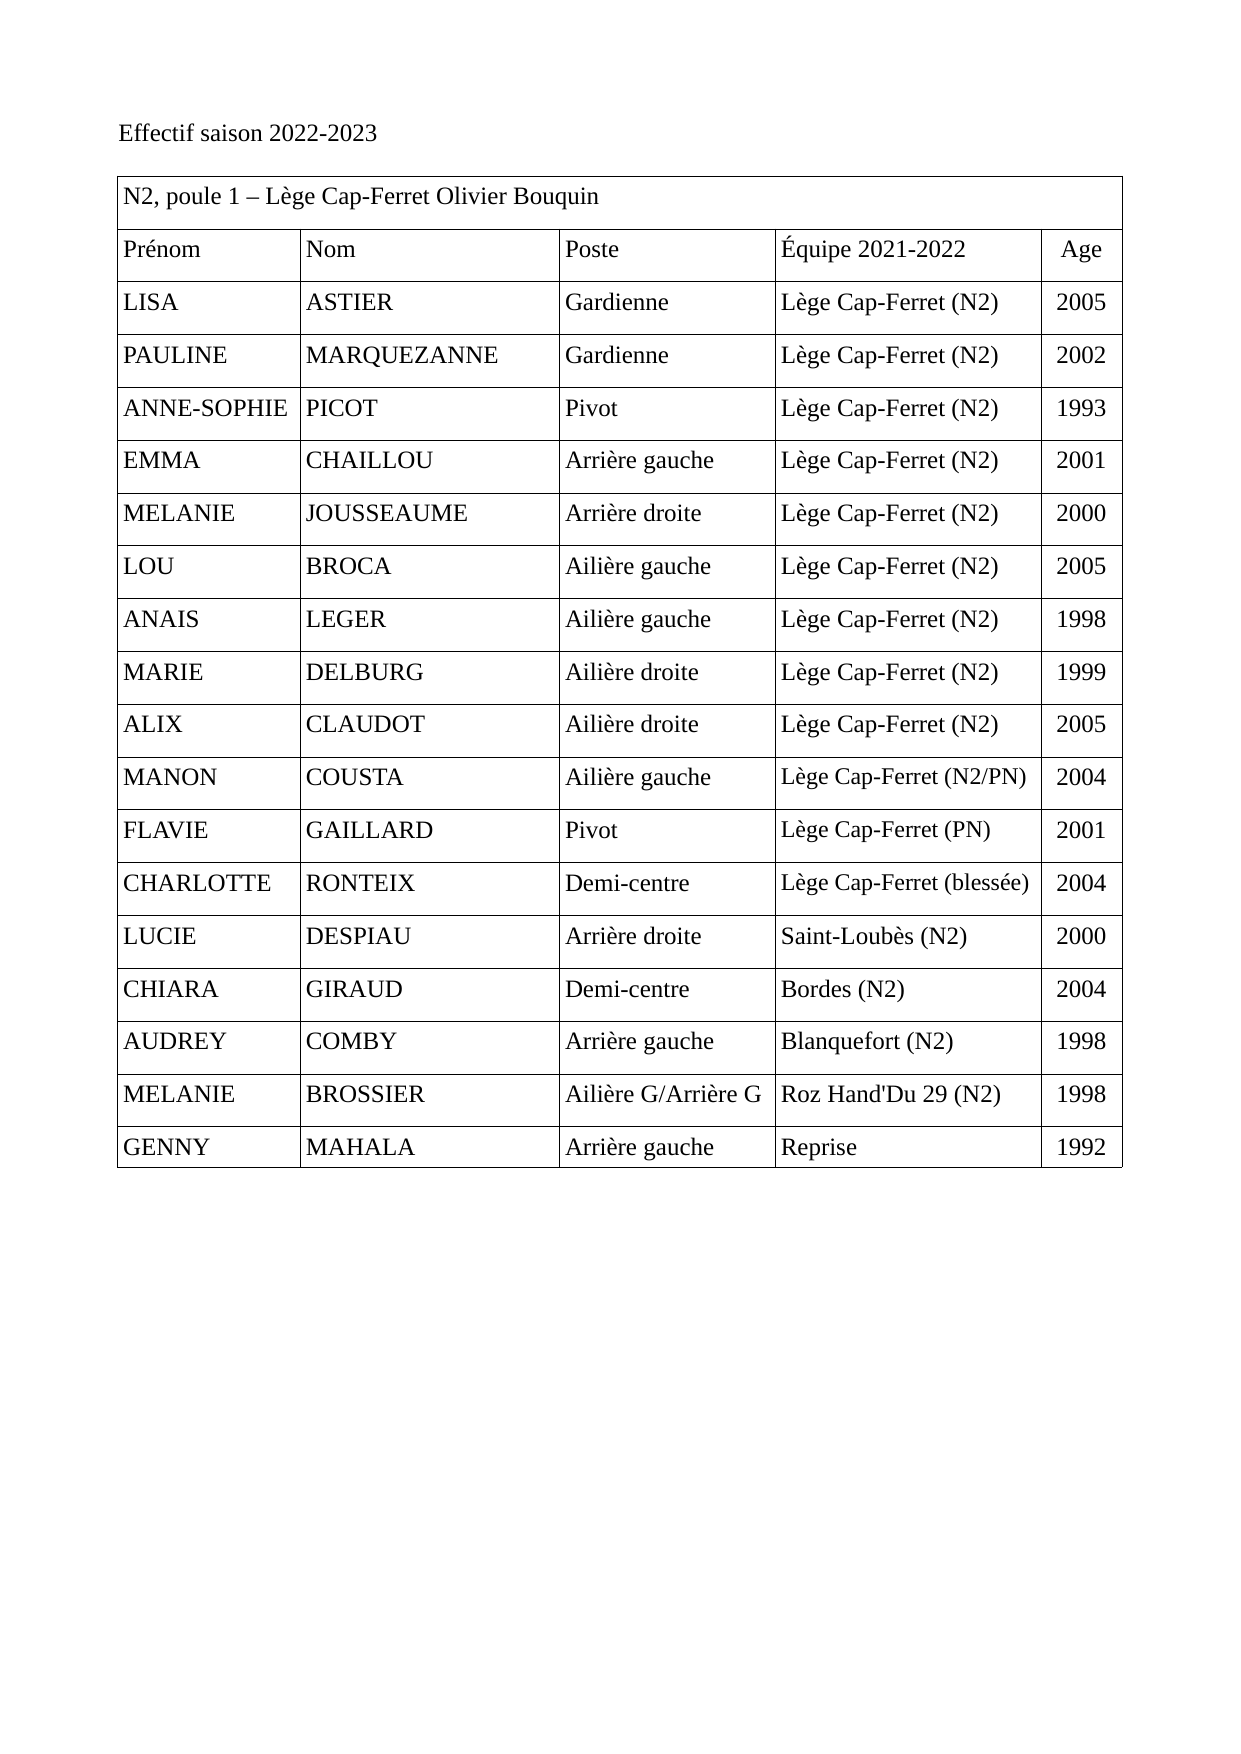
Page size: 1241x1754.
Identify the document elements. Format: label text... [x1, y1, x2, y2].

text Effectif saison 2022-2023 [118, 118, 1122, 147]
table_cell 1999 [1042, 652, 1122, 704]
table_cell Demi-centre [560, 969, 775, 1021]
table_cell MELANIE [118, 494, 300, 545]
table_cell JOUSSEAUME [301, 494, 559, 545]
table_cell 1998 [1042, 1022, 1122, 1073]
table_cell LISA [118, 282, 300, 334]
table_cell 1998 [1042, 599, 1122, 651]
table_cell Lège Cap-Ferret (N2) [776, 494, 1041, 545]
table_cell Lège Cap-Ferret (N2) [776, 441, 1041, 492]
table_cell 2005 [1042, 546, 1122, 598]
table_cell Arrière gauche [560, 441, 775, 492]
table_cell ASTIER [301, 282, 559, 334]
table_cell GAILLARD [301, 810, 559, 862]
table_cell Gardienne [560, 282, 775, 334]
table_cell DESPIAU [301, 916, 559, 968]
table_cell RONTEIX [301, 863, 559, 915]
table_cell GIRAUD [301, 969, 559, 1021]
table_cell Saint-Loubès (N2) [776, 916, 1041, 968]
table_cell 2004 [1042, 863, 1122, 915]
table_cell Équipe 2021-2022 [776, 230, 1041, 281]
table_cell Nom [301, 230, 559, 281]
table_cell Ailière gauche [560, 599, 775, 651]
table_cell 2001 [1042, 441, 1122, 492]
table_cell Bordes (N2) [776, 969, 1041, 1021]
table_cell Lège Cap-Ferret (N2) [776, 282, 1041, 334]
table_cell 2005 [1042, 705, 1122, 757]
table_cell DELBURG [301, 652, 559, 704]
table_cell Ailière gauche [560, 758, 775, 809]
table_cell ANAIS [118, 599, 300, 651]
table_cell CLAUDOT [301, 705, 559, 757]
table_cell Arrière droite [560, 494, 775, 545]
table_cell Arrière droite [560, 916, 775, 968]
table_cell Lège Cap-Ferret (N2) [776, 599, 1041, 651]
table_cell 2004 [1042, 758, 1122, 809]
table_cell CHAILLOU [301, 441, 559, 492]
table_cell Lège Cap-Ferret (blessée) [776, 863, 1041, 915]
table_cell CHIARA [118, 969, 300, 1021]
table_cell ANNE-SOPHIE [118, 388, 300, 440]
table_cell Lège Cap-Ferret (N2/PN) [776, 758, 1041, 809]
table_cell Age [1042, 230, 1122, 281]
table_cell Lège Cap-Ferret (N2) [776, 652, 1041, 704]
table_cell 2005 [1042, 282, 1122, 334]
table_cell LEGER [301, 599, 559, 651]
table_cell Demi-centre [560, 863, 775, 915]
table_cell MARIE [118, 652, 300, 704]
table_cell 2002 [1042, 335, 1122, 387]
table_cell Pivot [560, 810, 775, 862]
table_cell Ailière droite [560, 652, 775, 704]
table_cell Lège Cap-Ferret (PN) [776, 810, 1041, 862]
table_cell Lège Cap-Ferret (N2) [776, 335, 1041, 387]
table_cell Pivot [560, 388, 775, 440]
table_cell LUCIE [118, 916, 300, 968]
table_cell PAULINE [118, 335, 300, 387]
table_cell COMBY [301, 1022, 559, 1073]
table_cell 2000 [1042, 494, 1122, 545]
table_cell MANON [118, 758, 300, 809]
table_cell 1992 [1042, 1127, 1122, 1167]
table_cell Lège Cap-Ferret (N2) [776, 388, 1041, 440]
table_cell Gardienne [560, 335, 775, 387]
table_header N2, poule 1 – Lège Cap-Ferret Olivier Bouquin [118, 177, 1122, 228]
table_cell BROSSIER [301, 1075, 559, 1126]
table_cell MELANIE [118, 1075, 300, 1126]
table_cell CHARLOTTE [118, 863, 300, 915]
table_cell Reprise [776, 1127, 1041, 1167]
table_cell LOU [118, 546, 300, 598]
table_cell EMMA [118, 441, 300, 492]
table_cell Roz Hand'Du 29 (N2) [776, 1075, 1041, 1126]
table_cell Lège Cap-Ferret (N2) [776, 705, 1041, 757]
table_cell Arrière gauche [560, 1127, 775, 1167]
table_cell Ailière G/Arrière G [560, 1075, 775, 1126]
table_cell Poste [560, 230, 775, 281]
table_cell COUSTA [301, 758, 559, 809]
table_cell Ailière gauche [560, 546, 775, 598]
table_cell Blanquefort (N2) [776, 1022, 1041, 1073]
table_cell Prénom [118, 230, 300, 281]
table_cell 2000 [1042, 916, 1122, 968]
table_cell MAHALA [301, 1127, 559, 1167]
table_cell PICOT [301, 388, 559, 440]
table_cell AUDREY [118, 1022, 300, 1073]
table_cell 1998 [1042, 1075, 1122, 1126]
table_cell 2004 [1042, 969, 1122, 1021]
table_cell MARQUEZANNE [301, 335, 559, 387]
table_cell ALIX [118, 705, 300, 757]
table_cell 1993 [1042, 388, 1122, 440]
table_cell FLAVIE [118, 810, 300, 862]
table_cell Lège Cap-Ferret (N2) [776, 546, 1041, 598]
table_cell Arrière gauche [560, 1022, 775, 1073]
table_cell GENNY [118, 1127, 300, 1167]
table_cell Ailière droite [560, 705, 775, 757]
table_cell BROCA [301, 546, 559, 598]
table_cell 2001 [1042, 810, 1122, 862]
